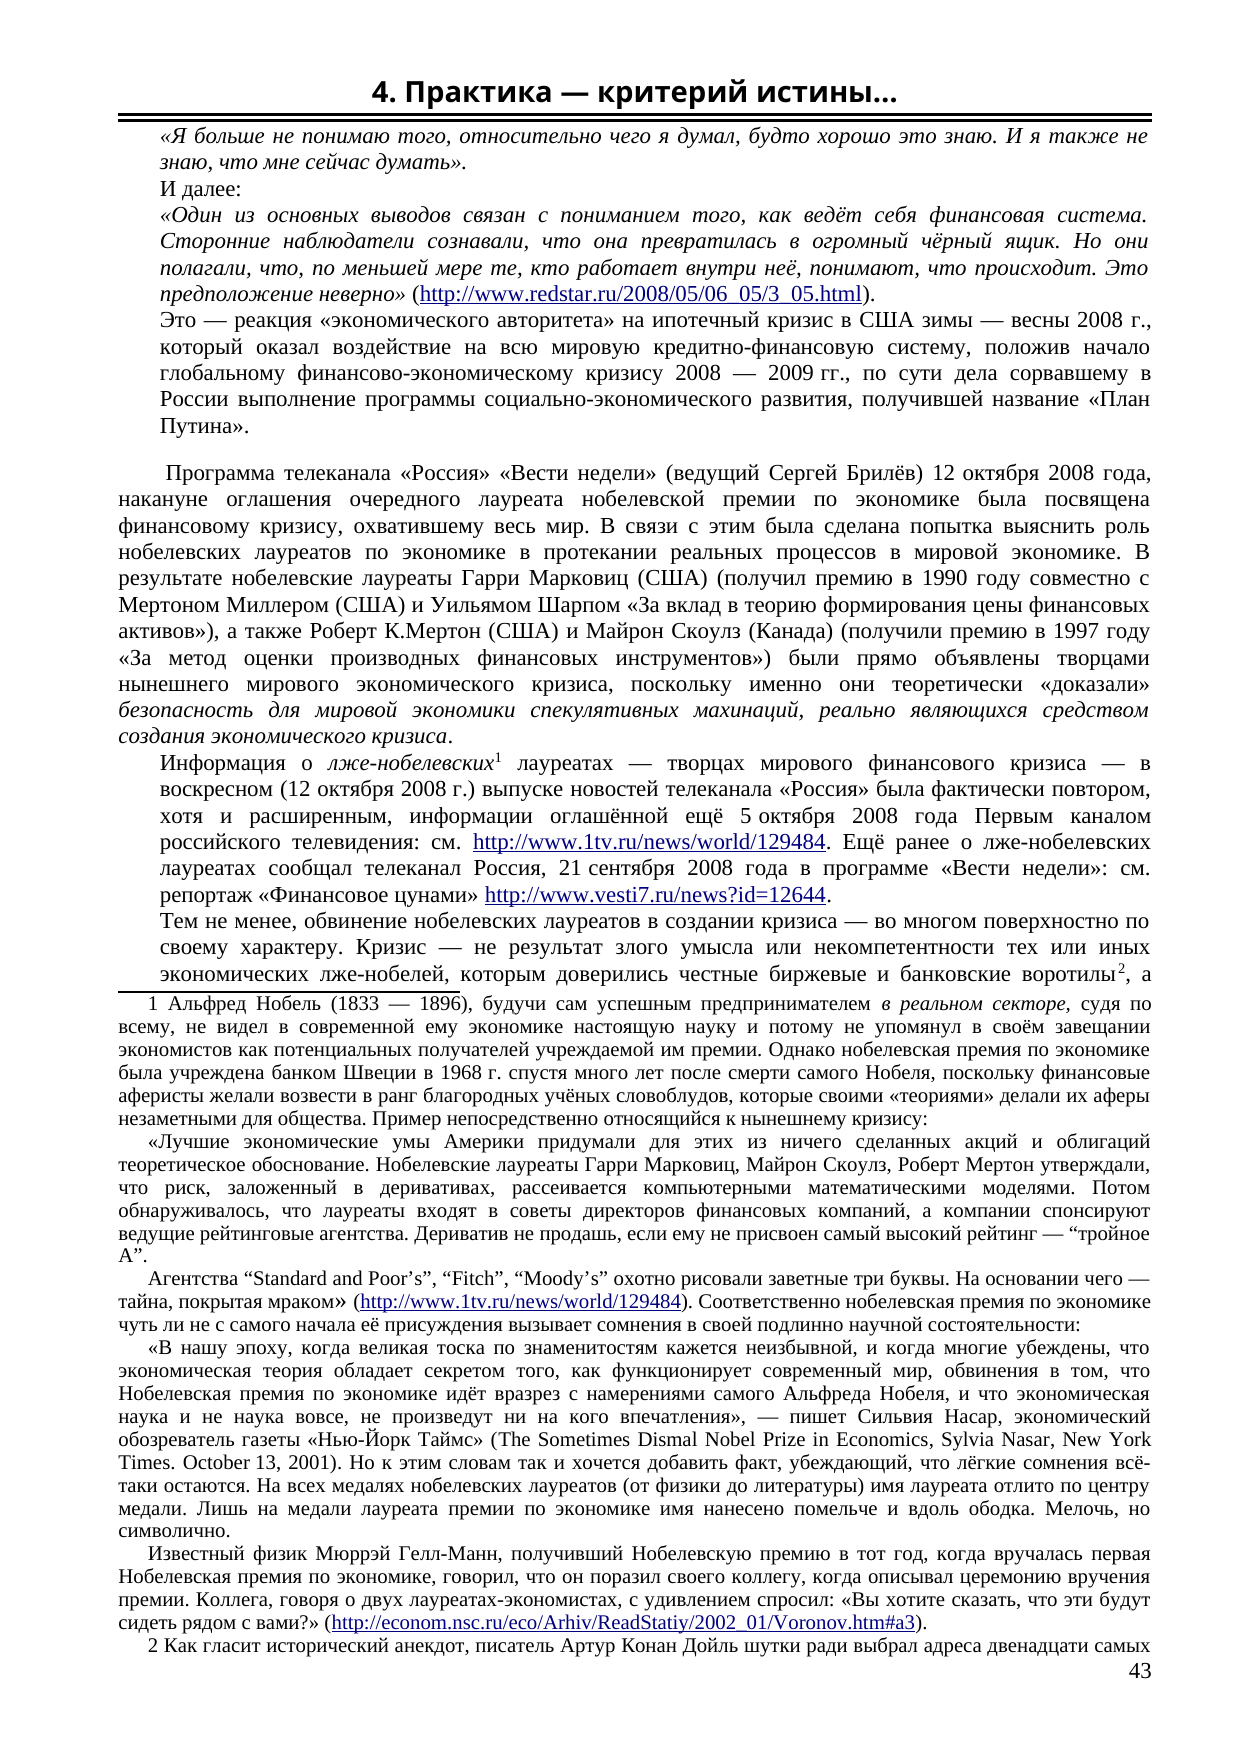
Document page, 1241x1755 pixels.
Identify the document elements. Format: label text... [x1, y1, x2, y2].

text Агентства “Standard and Poor’s”, “Fitch”, “Moody’s” охотно рисовали заветные три буквы. На основании чего — тайна, покрытая мраком» (http://www.1tv.ru/news/world/129484). Соответственно нобелевская премия по экономике чуть ли не с самого начала её присуждения вызывает сомнения в своей подлинно научной состоятельности: [118, 1267, 1152, 1336]
text «Один из основных выводов связан с пониманием того, как ведёт себя финансовая система. Сторонние наблюдатели сознавали, что она превратилась в огромный чёрный ящик. Но они полагали, что, по меньшей мере те, кто работает внутри неё, понимают, что происходит. Это предположение неверно» (http://www.redstar.ru/2008/05/06_05/3_05.html). [159, 201, 1152, 306]
text «В нашу эпоху, когда великая тоска по знаменитостям кажется неизбывной, и когда многие убеждены, что экономическая теория обладает секретом того, как функционирует современный мир, обвинения в том, что Нобелевская премия по экономике идёт вразрез с намерениями самого Альфреда Нобеля, и что экономическая наука и не наука вовсе, не произведут ни на кого впечатления», — пишет Сильвия Насар, экономический обозреватель газеты «Нью-Йорк Таймс» (The Sometimes Dismal Nobel Prize in Economics, Sylvia Nasar, New York Times. October 13, 2001). Но к этим словам так и хочется добавить факт, убеждающий, что лёгкие сомнения всё-таки остаются. На всех медалях нобелевских лауреатов (от физики до литературы) имя лауреата отлито по центру медали. Лишь на медали лауреата премии по экономике имя нанесено помельче и вдоль ободка. Мелочь, но символично. [118, 1336, 1152, 1542]
text Альфред Нобель (1833 — 1896), будучи сам успешным предпринимателем в реальном секторе, судя по всему, не видел в современной ему экономике настоящую науку и потому не упомянул в своём завещании экономистов как потенциальных получателей учреждаемой им премии. Однако нобелевская премия по экономике была учреждена банком Швеции в 1968 г. спустя много лет после смерти самого Нобеля, поскольку финансовые аферисты желали возвести в ранг благородных учёных словоблудов, которые своими «теориями» делали их аферы незаметными для общества. Пример непосредственно относящийся к нынешнему кризису: [118, 992, 1152, 1130]
text Программа телеканала «Россия» «Вести недели» (ведущий Сергей Брилёв) 12 октября 2008 года, накануне оглашения очередного лауреата нобелевской премии по экономике была посвящена финансовому кризису, охватившему весь мир. В связи с этим была сделана попытка выяснить роль нобелевских лауреатов по экономике в протекании реальных процессов в мировой экономике. В результате нобелевские лауреаты Гарри Марковиц (США) (получил премию в 1990 году совместно с Мертоном Миллером (США) и Уильямом Шарпом «За вклад в теорию формирования цены финансовых активов»), а также Роберт К.Мертон (США) и Майрон Скоулз (Канада) (получили премию в 1997 году «За метод оценки производных финансовых инструментов») были прямо объявлены творцами нынешнего мирового экономического кризиса, поскольку именно они теоретически «доказали» безопасность для мировой экономики спекулятивных махинаций, реально являющихся средством создания экономического кризиса. [118, 459, 1152, 749]
text Это — реакция «экономического авторитета» на ипотечный кризис в США зимы — весны 2008 г., который оказал воздействие на всю мировую кредитно-финансовую систему, положив начало глобальному финансово-экономическому кризису 2008 — 2009 гг., по сути дела сорвавшему в России выполнение программы социально-экономического развития, получившей название «План Путина». [159, 306, 1152, 438]
text Тем не менее, обвинение нобелевских лауреатов в создании кризиса — во многом поверхностно по своему характеру. Кризис — не результат злого умысла или некомпетентности тех или иных экономических лже-нобелей, которым доверились честные биржевые и банковские воротилы, а закономерное следствие системообразующих принципов организации денежного обращения на либерально-буржуазном Западе, которые распространились по всему миру, по какой причине кризис и обрёл глобальный характер. Но от рассмотрения этой проблематики и задачи выработки альтернативных принципов официальная экономическая «наука» на Западе и в России уклоняется. [159, 907, 1152, 986]
text Как гласит исторический анекдот, писатель Артур Конан Дойль шутки ради выбрал адреса двенадцати самых [118, 1634, 1152, 1657]
text «Лучшие экономические умы Америки придумали для этих из ничего сделанных акций и облигаций теоретическое обоснование. Нобелевские лауреаты Гарри Марковиц, Майрон Скоулз, Роберт Мертон утверждали, что риск, заложенный в деривативах, рассеивается компьютерными математическими моделями. Потом обнаруживалось, что лауреаты входят в советы директоров финансовых компаний, а компании спонсируют ведущие рейтинговые агентства. Дериватив не продашь, если ему не присвоен самый высокий рейтинг — “тройное А”. [118, 1130, 1152, 1267]
text Информация о лже-нобелевских лауреатах — творцах мирового финансового кризиса — в воскресном (12 октября 2008 г.) выпуске новостей телеканала «Россия» была фактически повтором, хотя и расширенным, информации оглашённой ещё 5 октября 2008 года Первым каналом российского телевидения: см. http://www.1tv.ru/news/world/129484. Ещё ранее о лже-нобелевских лауреатах сообщал телеканал Россия, 21 сентября 2008 года в программе «Вести недели»: см. репортаж «Финансовое цунами» http://www.vesti7.ru/news?id=12644. [159, 749, 1152, 907]
text «Я больше не понимаю того, относительно чего я думал, будто хорошо это знаю. И я также не знаю, что мне сейчас думать». [159, 122, 1152, 175]
text И далее: [159, 175, 1152, 201]
text Известный физик Мюррэй Гелл-Манн, получивший Нобелевскую премию в тот год, когда вручалась первая Нобелевская премия по экономике, говорил, что он поразил своего коллегу, когда описывал церемонию вручения премии. Коллега, говоря о двух лауреатах-экономистах, с удивлением спросил: «Вы хотите сказать, что эти будут сидеть рядом с вами?» (http://econom.nsc.ru/eco/Arhiv/ReadStatiy/2002_01/Voronov.htm#a3). [118, 1542, 1152, 1634]
